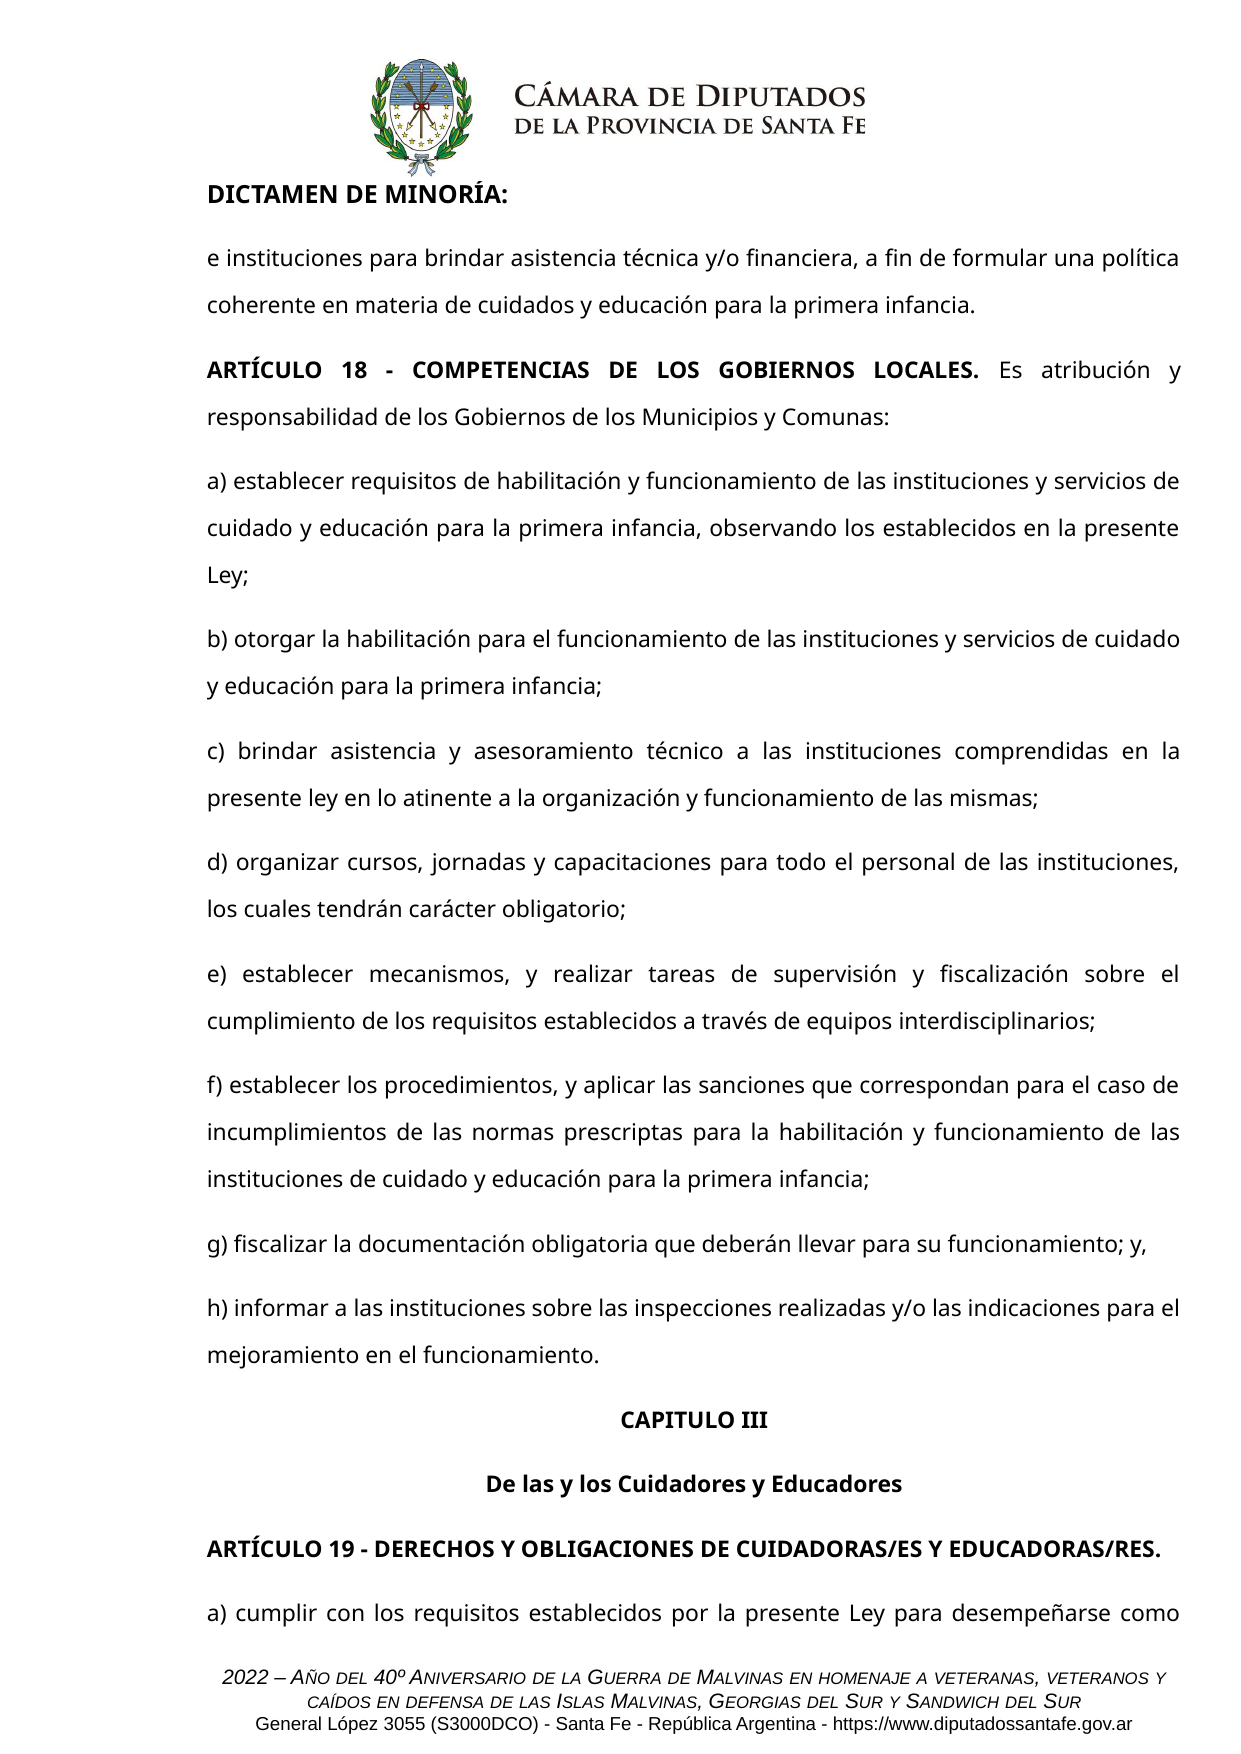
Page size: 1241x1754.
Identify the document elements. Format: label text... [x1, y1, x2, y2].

text d) organizar cursos, jornadas y capacitaciones para todo el personal de las instituciones, los cuales tendrán carácter obligatorio; [207, 846, 1181, 924]
text g) fiscalizar la documentación obligatoria que deberán llevar para su funcionamiento; y, [207, 1228, 1181, 1259]
text c) brindar asistencia y asesoramiento técnico a las instituciones comprendidas en la presente ley en lo atinente a la organización y funcionamiento de las mismas; [207, 735, 1181, 813]
text De las y los Cuidadores y Educadores [207, 1468, 1181, 1499]
text f) establecer los procedimientos, y aplicar las sanciones que correspondan para el caso de incumplimientos de las normas prescriptas para la habilitación y funcionamiento de las instituciones de cuidado y educación para la primera infancia; [207, 1069, 1181, 1194]
picture [370, 59, 866, 181]
text ARTÍCULO 18 - COMPETENCIAS DE LOS GOBIERNOS LOCALES. Es atribución y responsabilidad de los Gobiernos de los Municipios y Comunas: [207, 354, 1181, 432]
text h) informar a las instituciones sobre las inspecciones realizadas y/o las indicaciones para el mejoramiento en el funcionamiento. [207, 1292, 1181, 1370]
text a) establecer requisitos de habilitación y funcionamiento de las instituciones y servicios de cuidado y educación para la primera infancia, observando los establecidos en la presente Ley; [207, 465, 1181, 590]
text a) cumplir con los requisitos establecidos por la presente Ley para desempeñarse como [207, 1597, 1181, 1629]
text e) establecer mecanismos, y realizar tareas de supervisión y fiscalización sobre el cumplimiento de los requisitos establecidos a través de equipos interdisciplinarios; [207, 958, 1181, 1036]
text b) otorgar la habilitación para el funcionamiento de las instituciones y servicios de cuidado y educación para la primera infancia; [207, 623, 1181, 702]
text e instituciones para brindar asistencia técnica y/o financiera, a fin de formular una política coherente en materia de cuidados y educación para la primera infancia. [207, 242, 1181, 320]
text ARTÍCULO 19 - DERECHOS Y OBLIGACIONES DE CUIDADORAS/ES Y EDUCADORAS/RES. [207, 1533, 1181, 1564]
text CAPITULO III [207, 1404, 1181, 1435]
